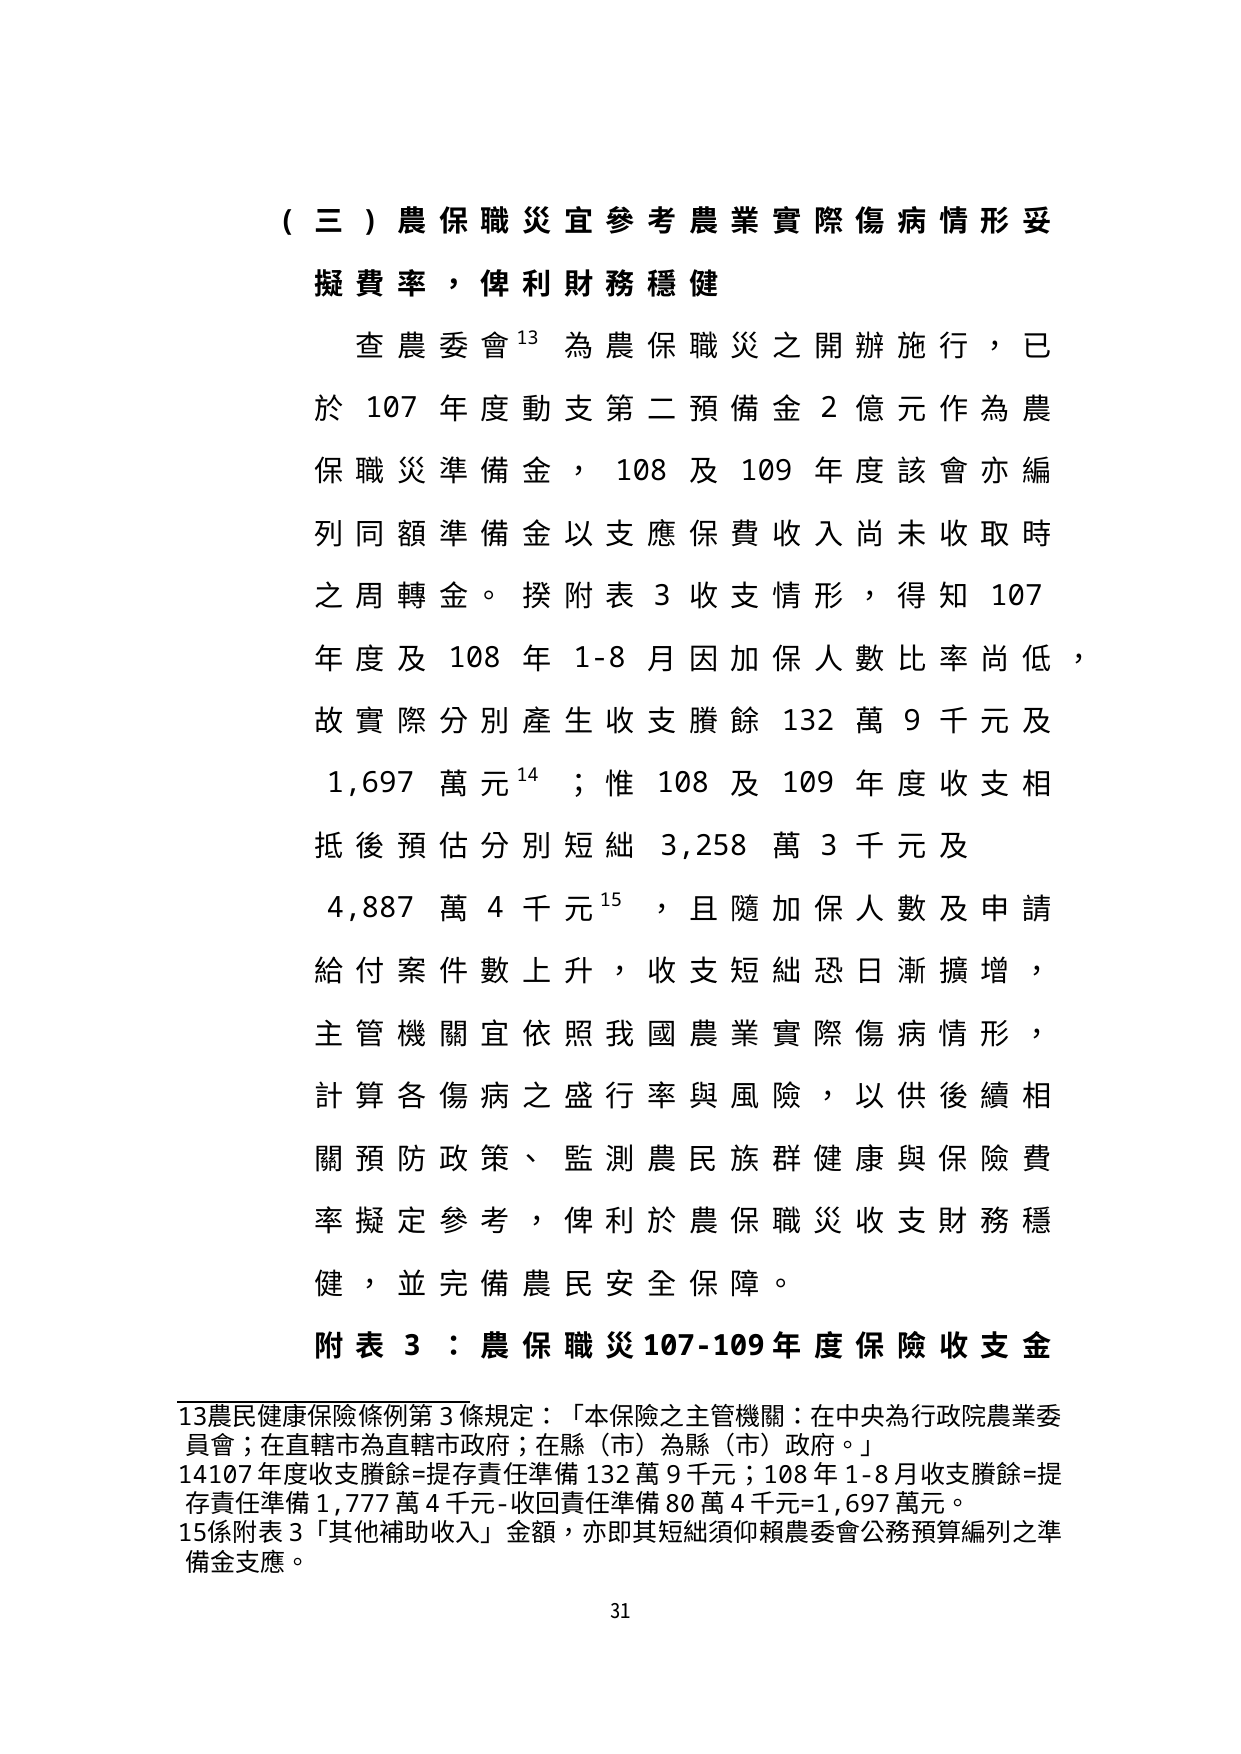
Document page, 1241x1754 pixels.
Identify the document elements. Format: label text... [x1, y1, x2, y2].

text (三)農保職災宜參考農業實際傷病情形妥擬費率，俾利財務穩健 [242, 177, 1058, 302]
text 107年度收支賸餘=提存責任準備132萬9千元；108年1-8月收支賸餘=提存責任準備1,777萬4千元-收回責任準備80萬4千元=1,697萬元。 [177, 1460, 1063, 1518]
text 農民健康保險條例第3條規定：「本保險之主管機關：在中央為行政院農業委員會；在直轄市為直轄市政府；在縣（市）為縣（市）政府。」 [177, 1402, 1063, 1460]
text 係附表3「其他補助收入」金額，亦即其短絀須仰賴農委會公務預算編列之準備金支應。 [177, 1518, 1063, 1577]
text 附表3：農保職災107-109年度保險收支金 [272, 1302, 1058, 1365]
text 查農委會為農保職災之開辦施行，已於107年度動支第二預備金2億元作為農保職災準備金，108及109年度該會亦編列同額準備金以支應保費收入尚未收取時之周轉金。揆附表3收支情形，得知107年度及108年1-8月因加保人數比率尚低，故實際分別產生收支賸餘132萬9千元及1,697萬元；惟108及109年度收支相抵後預估分別短絀3,258萬3千元及4,887萬4千元，且隨加保人數及申請給付案件數上升，收支短絀恐日漸擴增，主管機關宜依照我國農業實際傷病情形，計算各傷病之盛行率與風險，以供後續相關預防政策、監測農民族群健康與保險費率擬定參考，俾利於農保職災收支財務穩健，並完備農民安全保障。 [271, 302, 1058, 1302]
